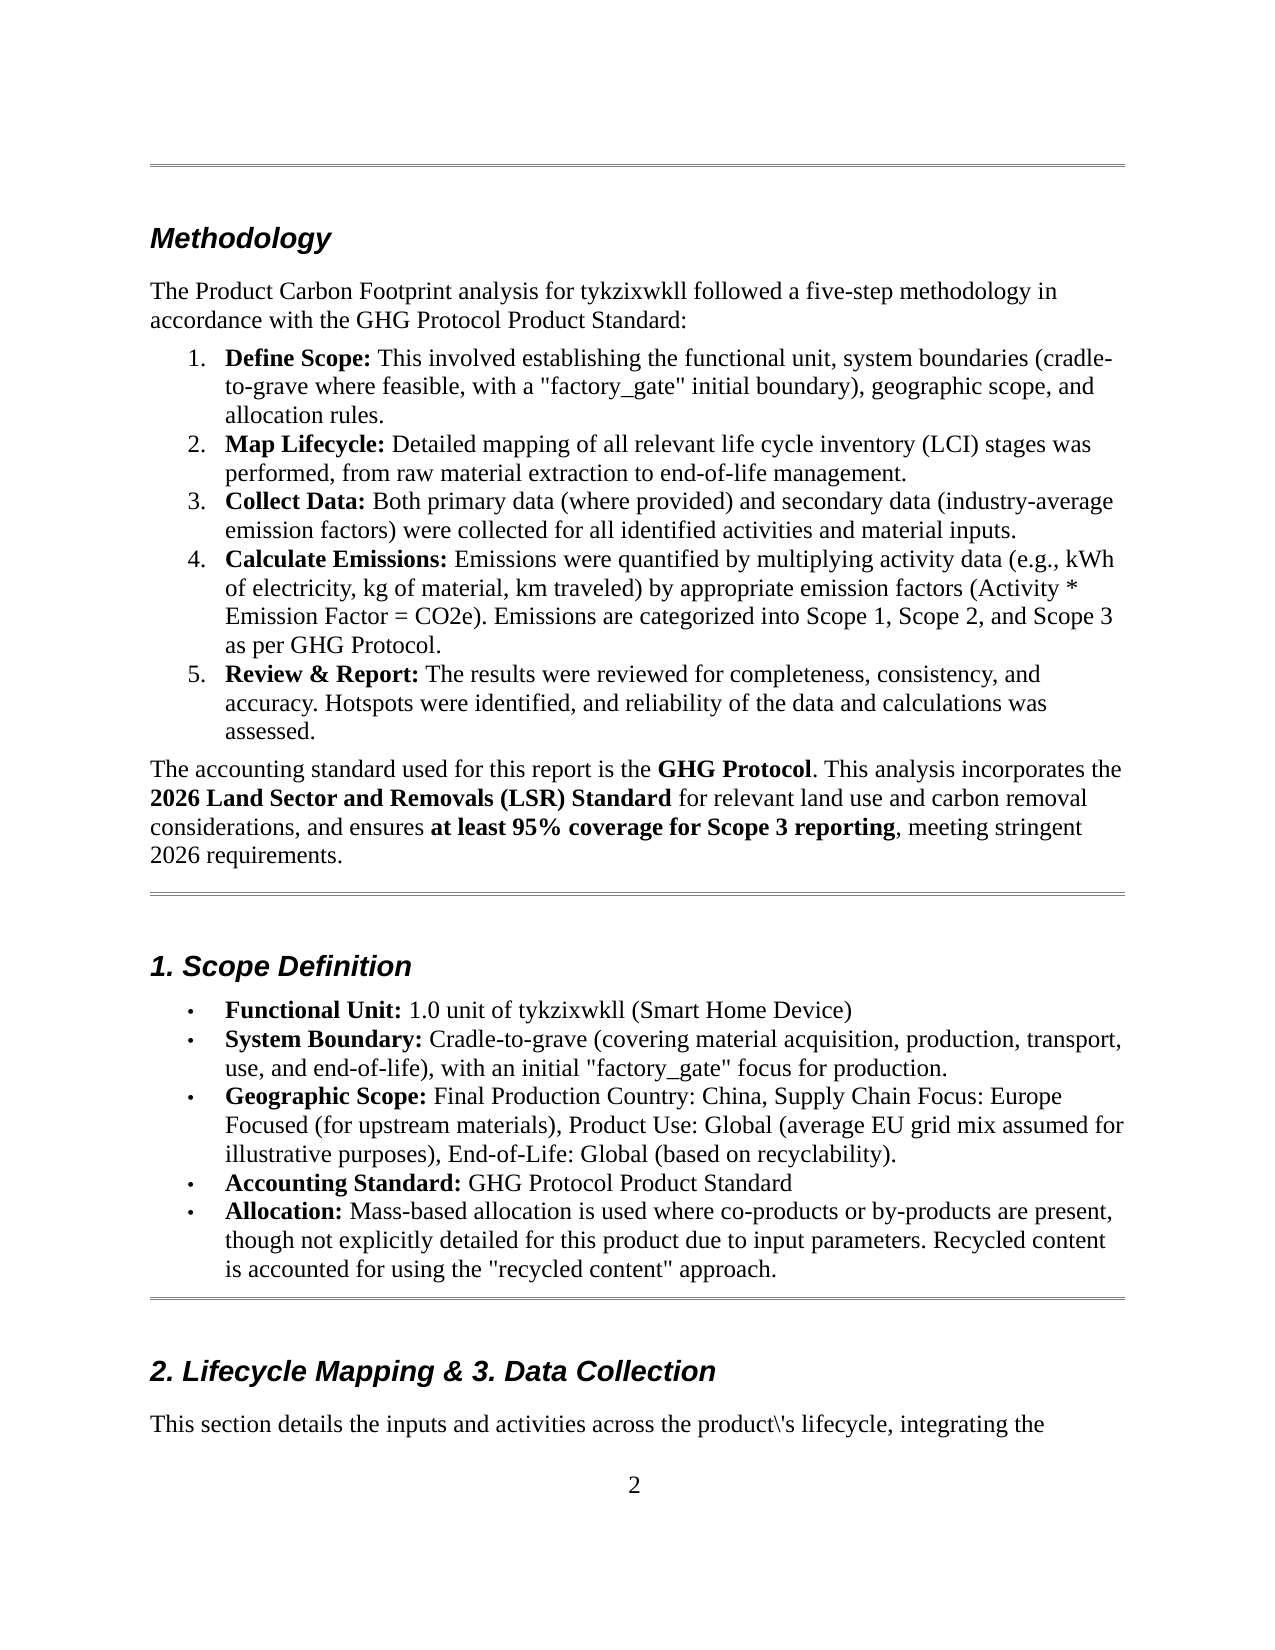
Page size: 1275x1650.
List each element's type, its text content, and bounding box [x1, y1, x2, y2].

list Define Scope: This involved establishing the functional unit, system boundaries (cradle-to-grave where feasible, with a "factory_gate" initial boundary), geographic scope, and allocation rules. [187, 343, 1125, 429]
list Allocation: Mass-based allocation is used where co-products or by-products are present, though not explicitly detailed for this product due to input parameters. Recycled content is accounted for using the "recycled content" approach. [187, 1196, 1125, 1283]
list Review & Report: The results were reviewed for completeness, consistency, and accuracy. Hotspots were identified, and reliability of the data and calculations was assessed. [187, 659, 1125, 745]
list Geographic Scope: Final Production Country: China, Supply Chain Focus: Europe Focused (for upstream materials), Product Use: Global (average EU grid mix assumed for illustrative purposes), End-of-Life: Global (based on recyclability). [187, 1081, 1125, 1168]
list Map Lifecycle: Detailed mapping of all relevant life cycle inventory (LCI) stages was performed, from raw material extraction to end-of-life management. [187, 429, 1125, 486]
list Calculate Emissions: Emissions were quantified by multiplying activity data (e.g., kWh of electricity, kg of material, km traveled) by appropriate emission factors (Activity * Emission Factor = CO2e). Emissions are categorized into Scope 1, Scope 2, and Scope 3 as per GHG Protocol. [187, 544, 1125, 659]
list Collect Data: Both primary data (where provided) and secondary data (industry-average emission factors) were collected for all identified activities and material inputs. [187, 486, 1125, 544]
list Accounting Standard: GHG Protocol Product Standard [187, 1168, 1125, 1196]
subtitle 1. Scope Definition [150, 949, 1125, 983]
subtitle Methodology [150, 221, 1125, 255]
text The Product Carbon Footprint analysis for tykzixwkll followed a five-step methodology in accordance with the GHG Protocol Product Standard: [150, 276, 1125, 334]
text The accounting standard used for this report is the GHG Protocol. This analysis incorporates the 2026 Land Sector and Removals (LSR) Standard for relevant land use and carbon removal considerations, and ensures at least 95% coverage for Scope 3 reporting, meeting stringent 2026 requirements. [150, 754, 1125, 869]
list Functional Unit: 1.0 unit of tykzixwkll (Smart Home Device) [187, 995, 1125, 1024]
text This section details the inputs and activities across the product\'s lifecycle, integrating the [150, 1409, 1125, 1438]
subtitle 2. Lifecycle Mapping & 3. Data Collection [150, 1354, 1125, 1387]
list System Boundary: Cradle-to-grave (covering material acquisition, production, transport, use, and end-of-life), with an initial "factory_gate" focus for production. [187, 1024, 1125, 1081]
